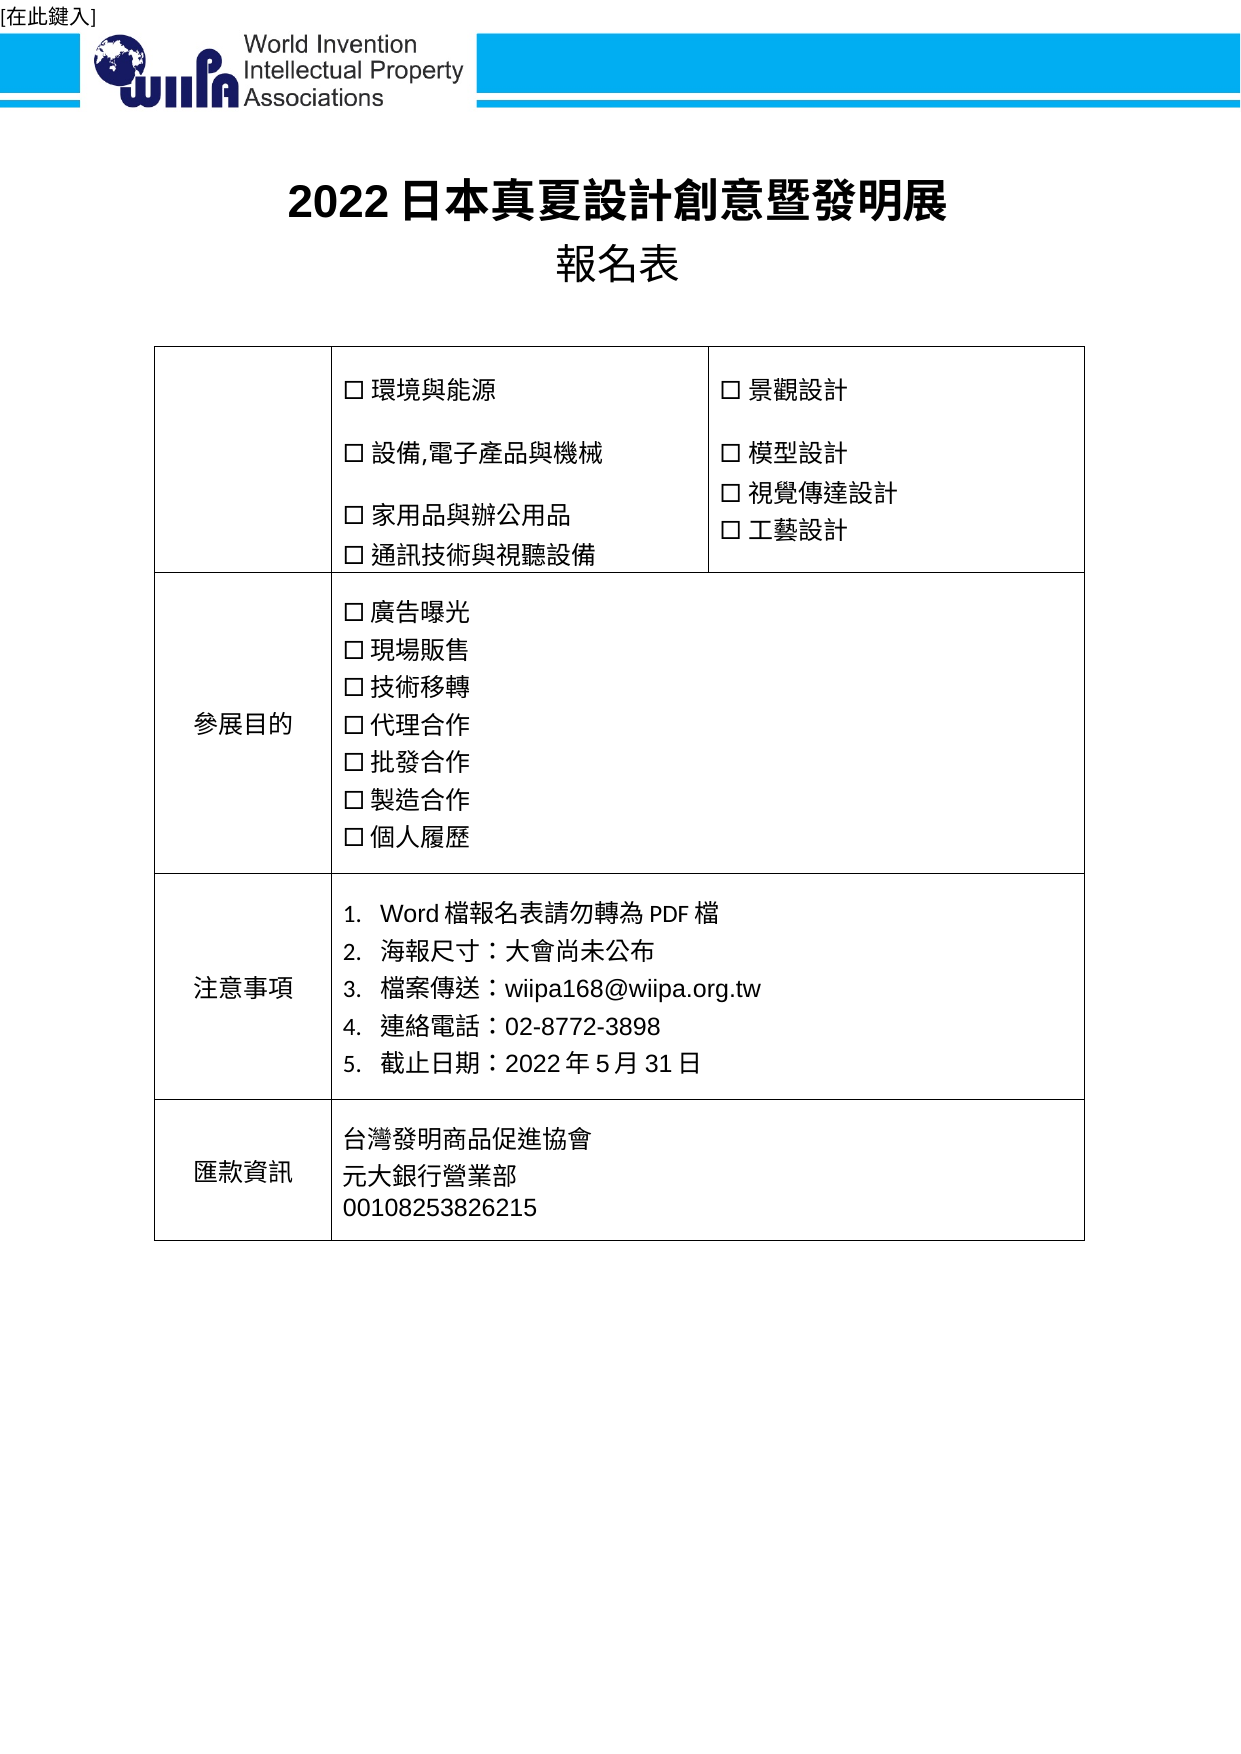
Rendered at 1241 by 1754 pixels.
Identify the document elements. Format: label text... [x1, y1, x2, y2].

table_cell 匯款資訊 [155, 1100, 331, 1240]
table_header [155, 347, 331, 572]
table_cell 參展目的 [155, 573, 331, 873]
table_cell Word檔報名表請勿轉為PDF檔 海報尺寸：大會尚未公布 檔案傳送：wiipa168@wiipa.org.tw 連絡電話：02-8772-3898 截止日期：2022年5月31日 [332, 874, 1084, 1099]
table_header  環境與能源  設備,電子產品與機械  家用品與辦公用品  通訊技術與視聽設備 [332, 347, 708, 572]
table_cell 台灣發明商品促進協會 元大銀行營業部 00108253826215 [332, 1100, 1084, 1240]
table_cell 注意事項 [155, 874, 331, 1099]
table_header  景觀設計  模型設計  視覺傳達設計  工藝設計 [709, 347, 1084, 572]
table_cell  廣告曝光  現場販售  技術移轉  代理合作  批發合作  製造合作  個人履歷 [332, 573, 1084, 873]
